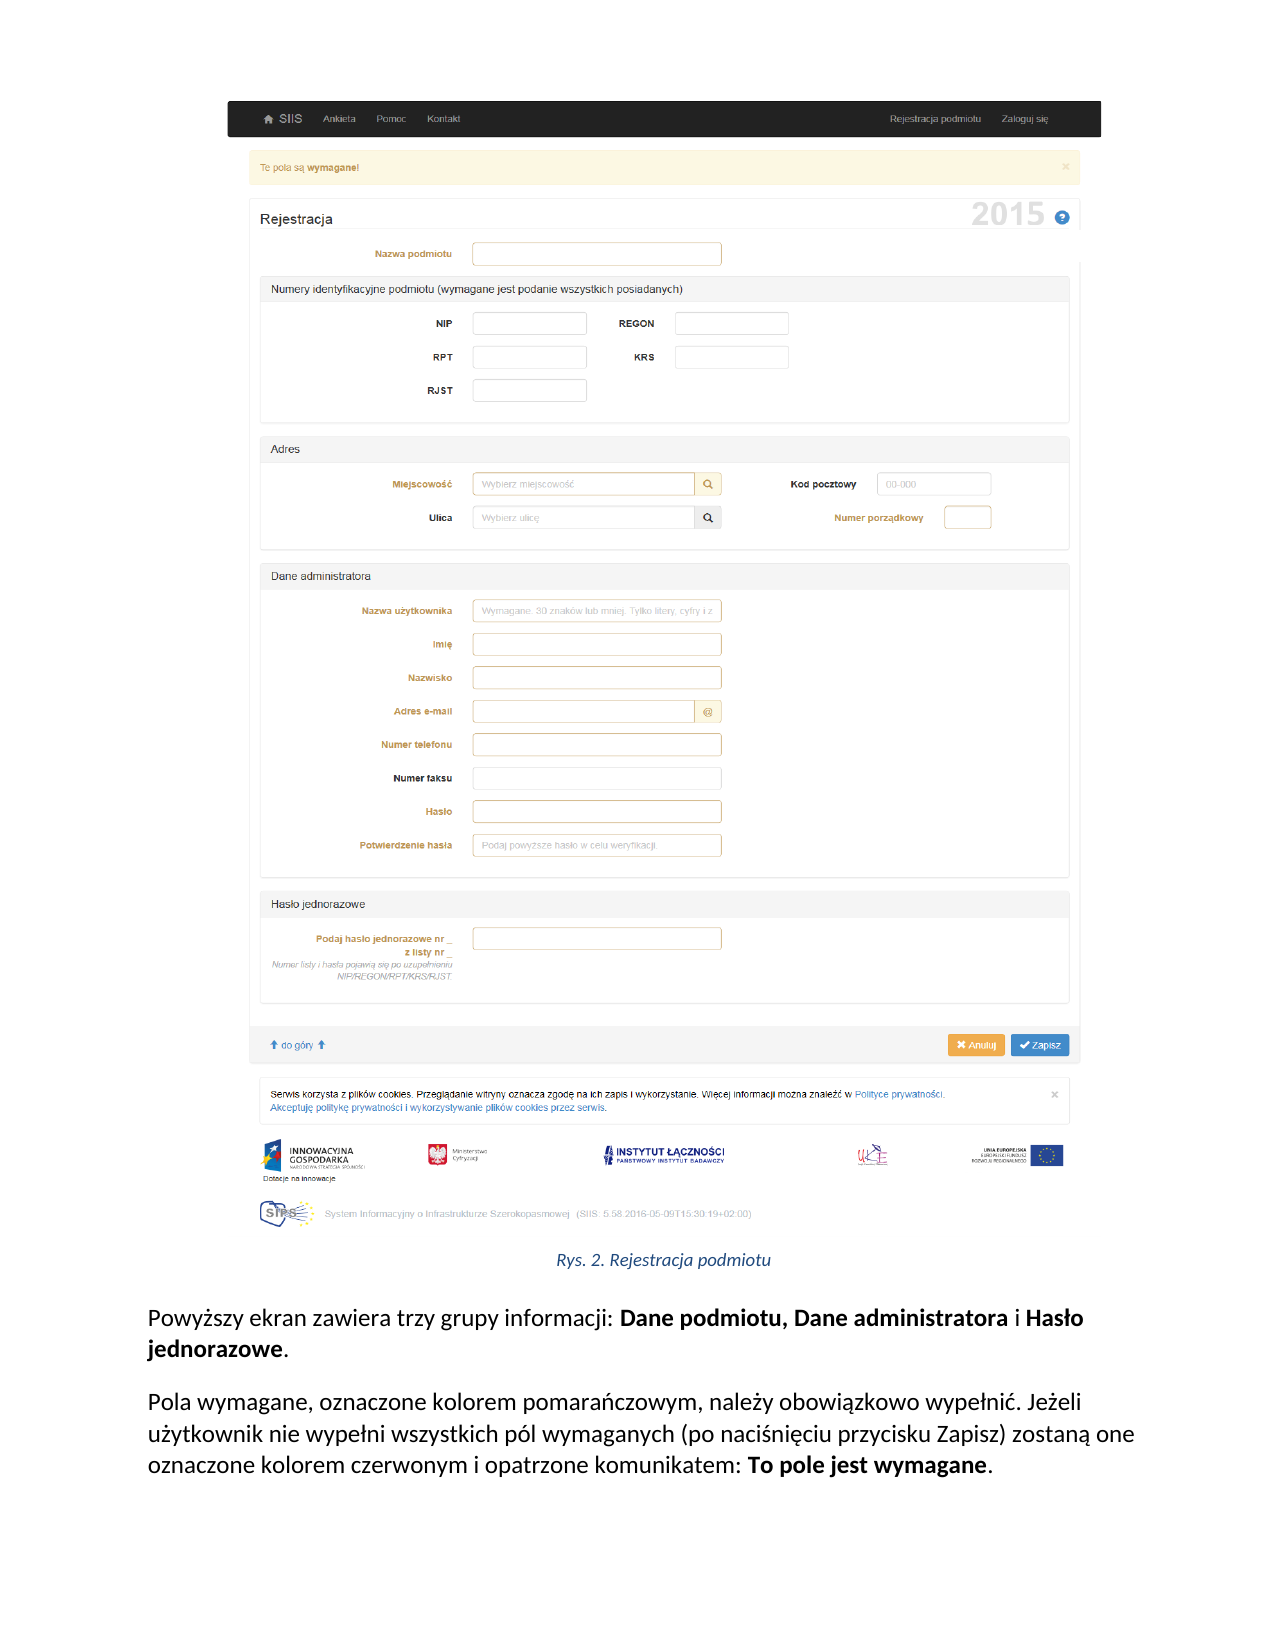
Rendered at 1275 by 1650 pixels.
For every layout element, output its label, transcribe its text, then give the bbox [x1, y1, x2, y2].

text Pola wymagane, oznaczone kolorem pomarańczowym, należy obowiązkowo wypełnić. Jeżeli użytkownik nie wypełni wszystkich pól wymaganych (po naciśnięciu przycisku Zapisz) zostaną one oznaczone kolorem czerwonym i opatrzone komunikatem: To pole jest wymagane. [148, 1386, 1181, 1480]
text Rys. 2. Rejestracja podmiotu [148, 1248, 1181, 1271]
text Powyższy ekran zawiera trzy grupy informacji: Dane podmiotu, Dane administratora i Hasło jednorazowe. [148, 1302, 1181, 1364]
